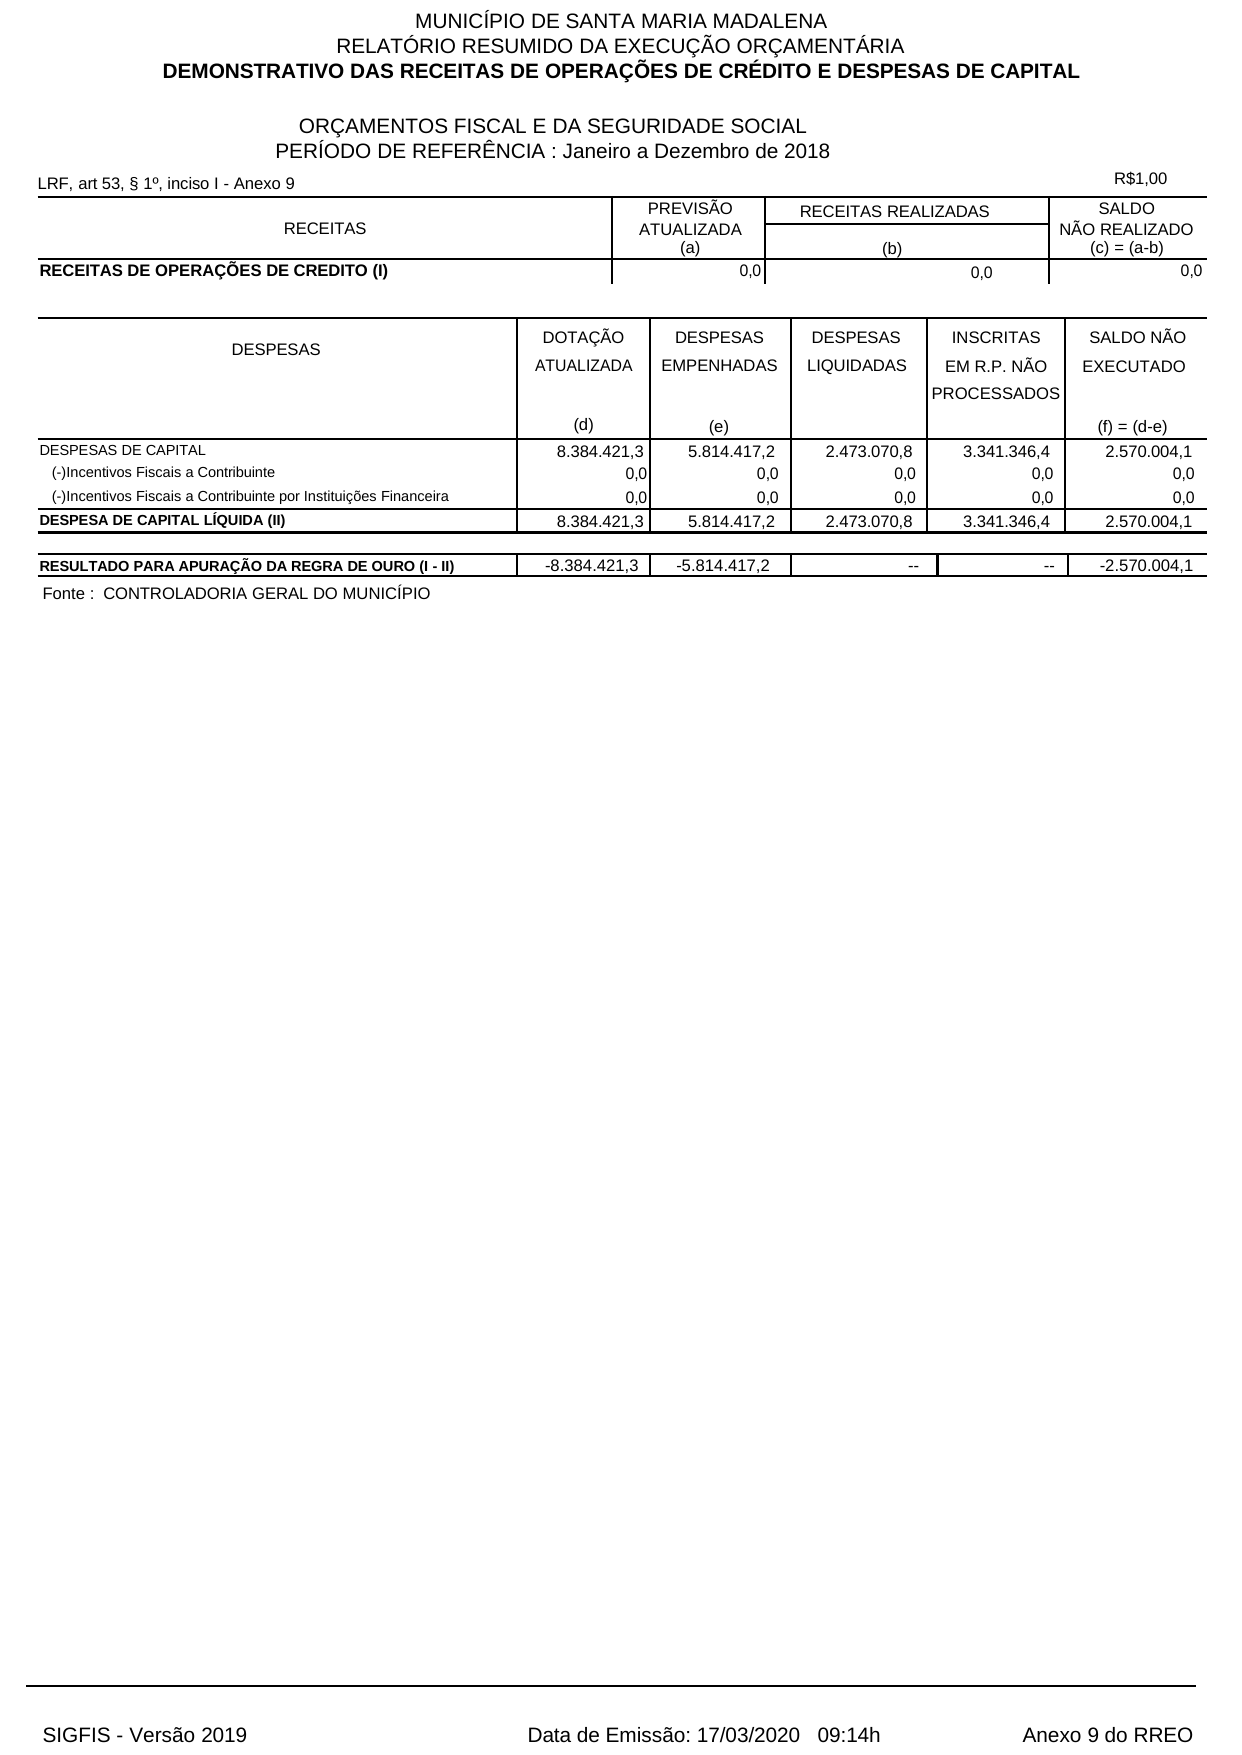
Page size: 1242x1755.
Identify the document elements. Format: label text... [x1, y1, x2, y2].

text LRF, art 53, § 1º, inciso I - Anexo 9 R$1,00 [37, 169, 1221, 193]
table_cell 0,0 [792, 463, 926, 486]
table_cell (-)Incentivos Fiscais a Contribuinte [38, 463, 516, 486]
table_cell 8.384.421,3 [518, 440, 649, 463]
table_cell 0,0 [651, 486, 790, 508]
table_header SALDO NÃO EXECUTADO (f) = (d-e) [1066, 319, 1207, 438]
table_header -2.570.004,1 [1069, 555, 1207, 575]
table_header SALDO NÃO REALIZADO (c) = (a-b) [1050, 198, 1207, 258]
table_cell 0,0 [1066, 486, 1207, 508]
table_cell 5.814.417,2 [651, 510, 790, 531]
table_header DOTAÇÃO ATUALIZADA (d) [518, 319, 649, 438]
text MUNICÍPIO DE SANTA MARIA MADALENA RELATÓRIO RESUMIDO DA EXECUÇÃO ORÇAMENTÁRIA [336, 9, 906, 58]
text SIGFIS - Versão 2019 Data de Emissão: 17/03/2020 09:14h Anexo 9 do RREO [42, 1723, 1221, 1747]
table_cell 2.473.070,8 [792, 440, 926, 463]
table_cell 3.341.346,4 [928, 440, 1064, 463]
text DEMONSTRATIVO DAS RECEITAS DE OPERAÇÕES DE CRÉDITO E DESPESAS DE CAPITAL [162, 59, 1080, 83]
table_cell 0,0 [518, 463, 649, 486]
table_cell 0,0 [766, 260, 1048, 284]
table_header INSCRITAS EM R.P. NÃO PROCESSADOS [928, 319, 1064, 438]
table_cell 0,0 [518, 486, 649, 508]
table_header -8.384.421,3 [518, 555, 649, 575]
table_cell 0,0 [792, 486, 926, 508]
table_cell 5.814.417,2 [651, 440, 790, 463]
table_header RECEITAS REALIZADAS [766, 198, 1048, 222]
text Fonte : CONTROLADORIA GERAL DO MUNICÍPIO [42, 584, 1221, 603]
table_cell 0,0 [1050, 260, 1207, 284]
table_cell 0,0 [1066, 463, 1207, 486]
table_cell 3.341.346,4 [928, 510, 1064, 531]
table_header DESPESAS LIQUIDADAS [792, 319, 926, 438]
table_cell DESPESA DE CAPITAL LÍQUIDA (II) [38, 510, 516, 531]
table_header DESPESAS EMPENHADAS (e) [651, 319, 790, 438]
table_cell RECEITAS DE OPERAÇÕES DE CREDITO (I) [38, 260, 611, 284]
table_cell 2.570.004,1 [1066, 510, 1207, 531]
table_header -- [939, 555, 1067, 575]
table_header -5.814.417,2 [651, 555, 790, 575]
text ORÇAMENTOS FISCAL E DA SEGURIDADE SOCIAL [25, 114, 1080, 138]
table_cell 2.473.070,8 [792, 510, 926, 531]
table_cell 2.570.004,1 [1066, 440, 1207, 463]
table_cell 0,0 [928, 486, 1064, 508]
table_cell 0,0 [613, 260, 764, 284]
text PERÍODO DE REFERÊNCIA : Janeiro a Dezembro de 2018 [25, 139, 1080, 163]
table_cell DESPESAS DE CAPITAL [38, 440, 516, 463]
table_header PREVISÃO ATUALIZADA (a) [613, 198, 764, 258]
table_header RESULTADO PARA APURAÇÃO DA REGRA DE OURO (I - II) [38, 555, 516, 575]
table_header RECEITAS [38, 198, 611, 258]
table_header DESPESAS [38, 319, 516, 438]
table_cell (b) [766, 225, 1048, 258]
table_header -- [792, 555, 936, 575]
table_cell 0,0 [928, 463, 1064, 486]
table_cell (-)Incentivos Fiscais a Contribuinte por Instituições Financeira [38, 486, 516, 508]
table_cell 0,0 [651, 463, 790, 486]
table_cell 8.384.421,3 [518, 510, 649, 531]
